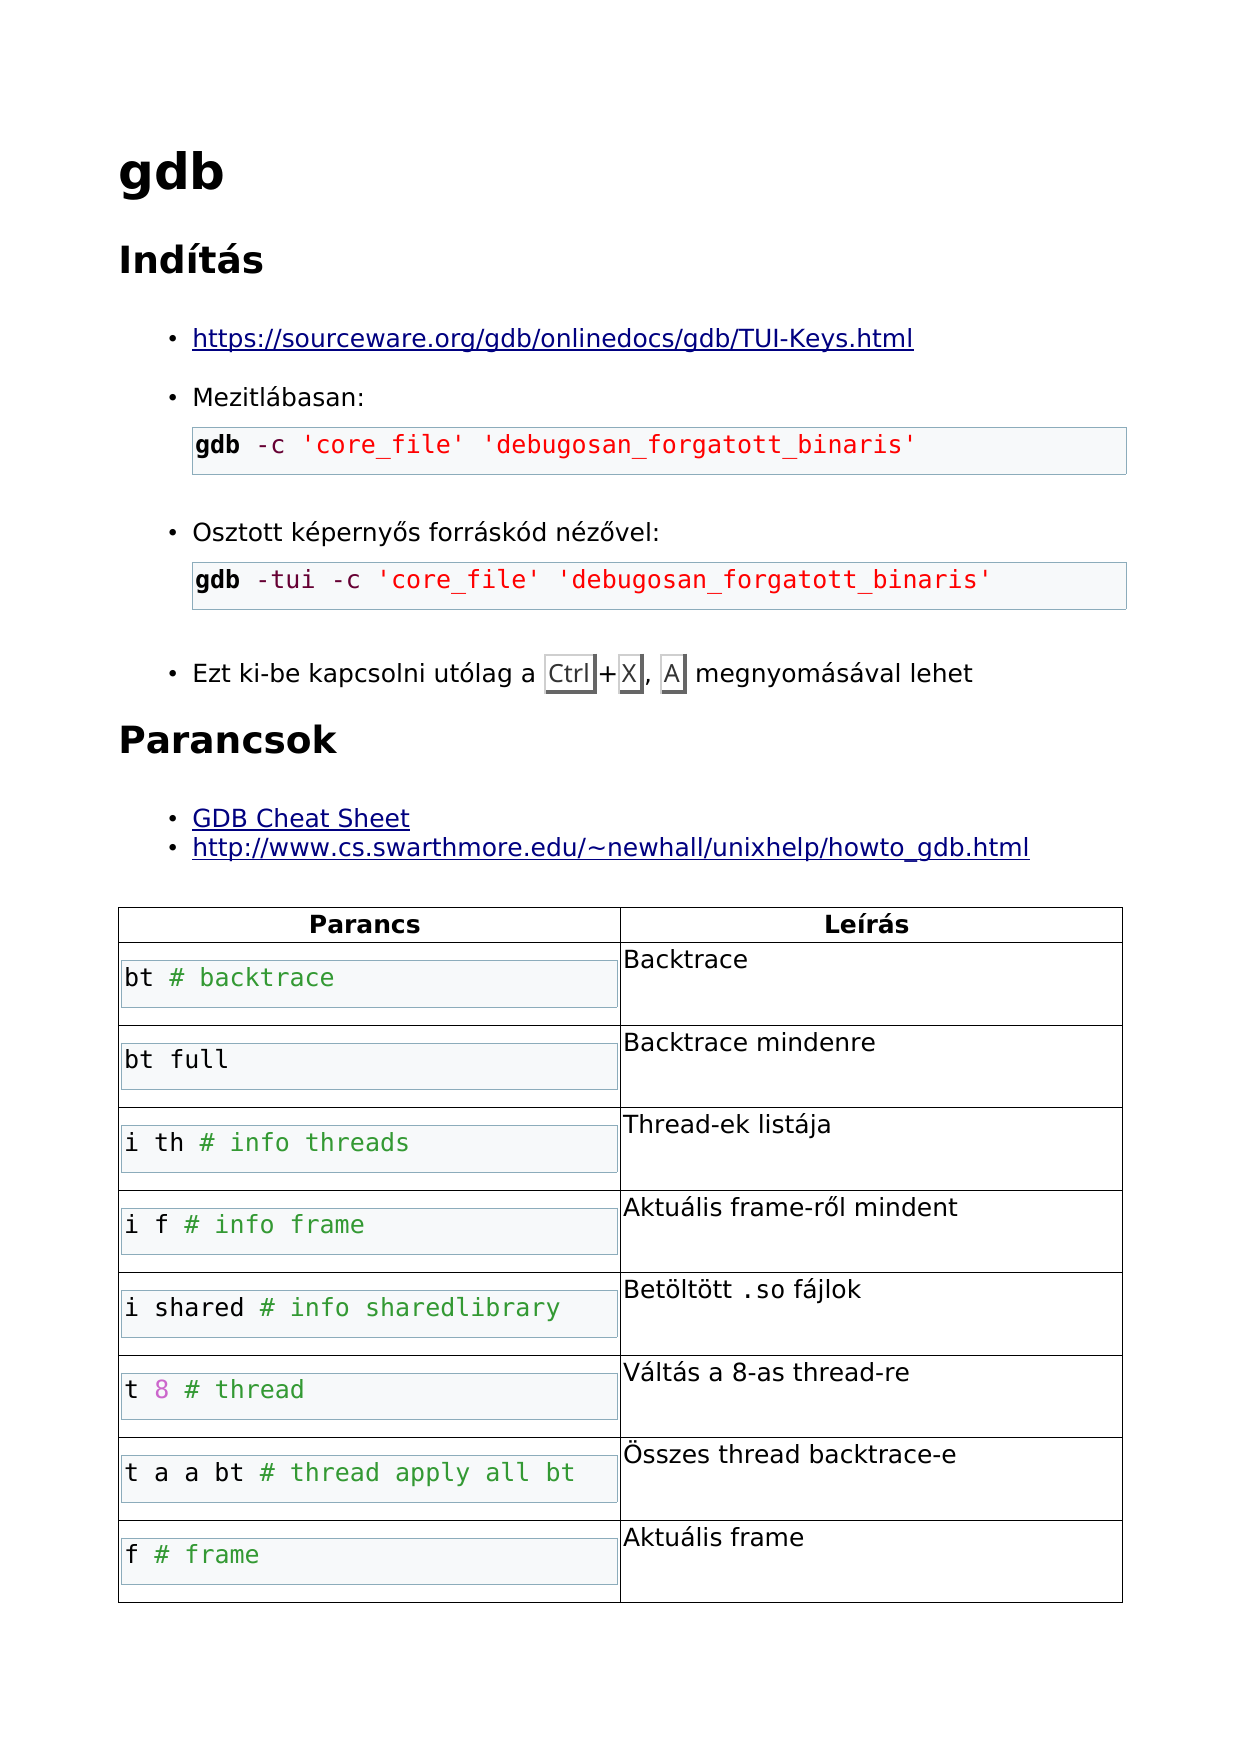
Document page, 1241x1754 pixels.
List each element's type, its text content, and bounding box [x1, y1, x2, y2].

list http://www.cs.swarthmore.edu/~newhall/unixhelp/howto_gdb.html [177, 834, 1122, 863]
table_cell [119, 1521, 620, 1602]
list Ezt ki-be kapcsolni utólag a Ctrl [177, 653, 596, 694]
list Osztott képernyős forráskód nézővel: [177, 518, 1122, 547]
table_cell Váltás a 8-as thread-re [621, 1356, 1122, 1437]
table_cell [119, 1438, 620, 1520]
table_header bt full [122, 1044, 617, 1089]
table_header i shared # info sharedlibrary [122, 1291, 617, 1337]
list megnyomásával lehet [687, 653, 1122, 694]
table_header f # frame [122, 1539, 617, 1584]
table_cell [119, 943, 620, 1025]
table_header Leírás [621, 908, 1122, 942]
subtitle Parancsok [118, 719, 1122, 762]
subtitle gdb [118, 143, 1122, 201]
table_header t a a bt # thread apply all bt [122, 1456, 617, 1502]
table_cell [119, 1108, 620, 1190]
table_header gdb -tui -c 'core_file' 'debugosan_forgatott_binaris' [193, 563, 1126, 609]
table_cell Betöltött .so fájlok [621, 1273, 1122, 1355]
table_header t 8 # thread [122, 1374, 617, 1419]
table_header gdb -c 'core_file' 'debugosan_forgatott_binaris' [193, 428, 1126, 474]
table_cell [119, 1026, 620, 1107]
table_cell [119, 1191, 620, 1272]
table_cell [119, 1356, 620, 1437]
table_header i f # info frame [122, 1209, 617, 1254]
table_cell Backtrace [621, 943, 1122, 1025]
list , A [644, 653, 686, 694]
table_cell [119, 1273, 620, 1355]
table_cell Aktuális frame [621, 1521, 1122, 1602]
table_cell Aktuális frame-ről mindent [621, 1191, 1122, 1272]
list Mezitlábasan: [177, 383, 1122, 412]
subtitle Indítás [118, 239, 1122, 282]
list +X [597, 653, 643, 694]
table_cell Backtrace mindenre [621, 1026, 1122, 1107]
table_cell Thread-ek listája [621, 1108, 1122, 1190]
table_header bt # backtrace [122, 961, 617, 1007]
list GDB Cheat Sheet [177, 804, 1122, 834]
list https://sourceware.org/gdb/onlinedocs/gdb/TUI-Keys.html [177, 324, 1122, 354]
table_header Parancs [119, 908, 620, 942]
table_header i th # info threads [122, 1126, 617, 1172]
table_cell Összes thread backtrace-e [621, 1438, 1122, 1520]
